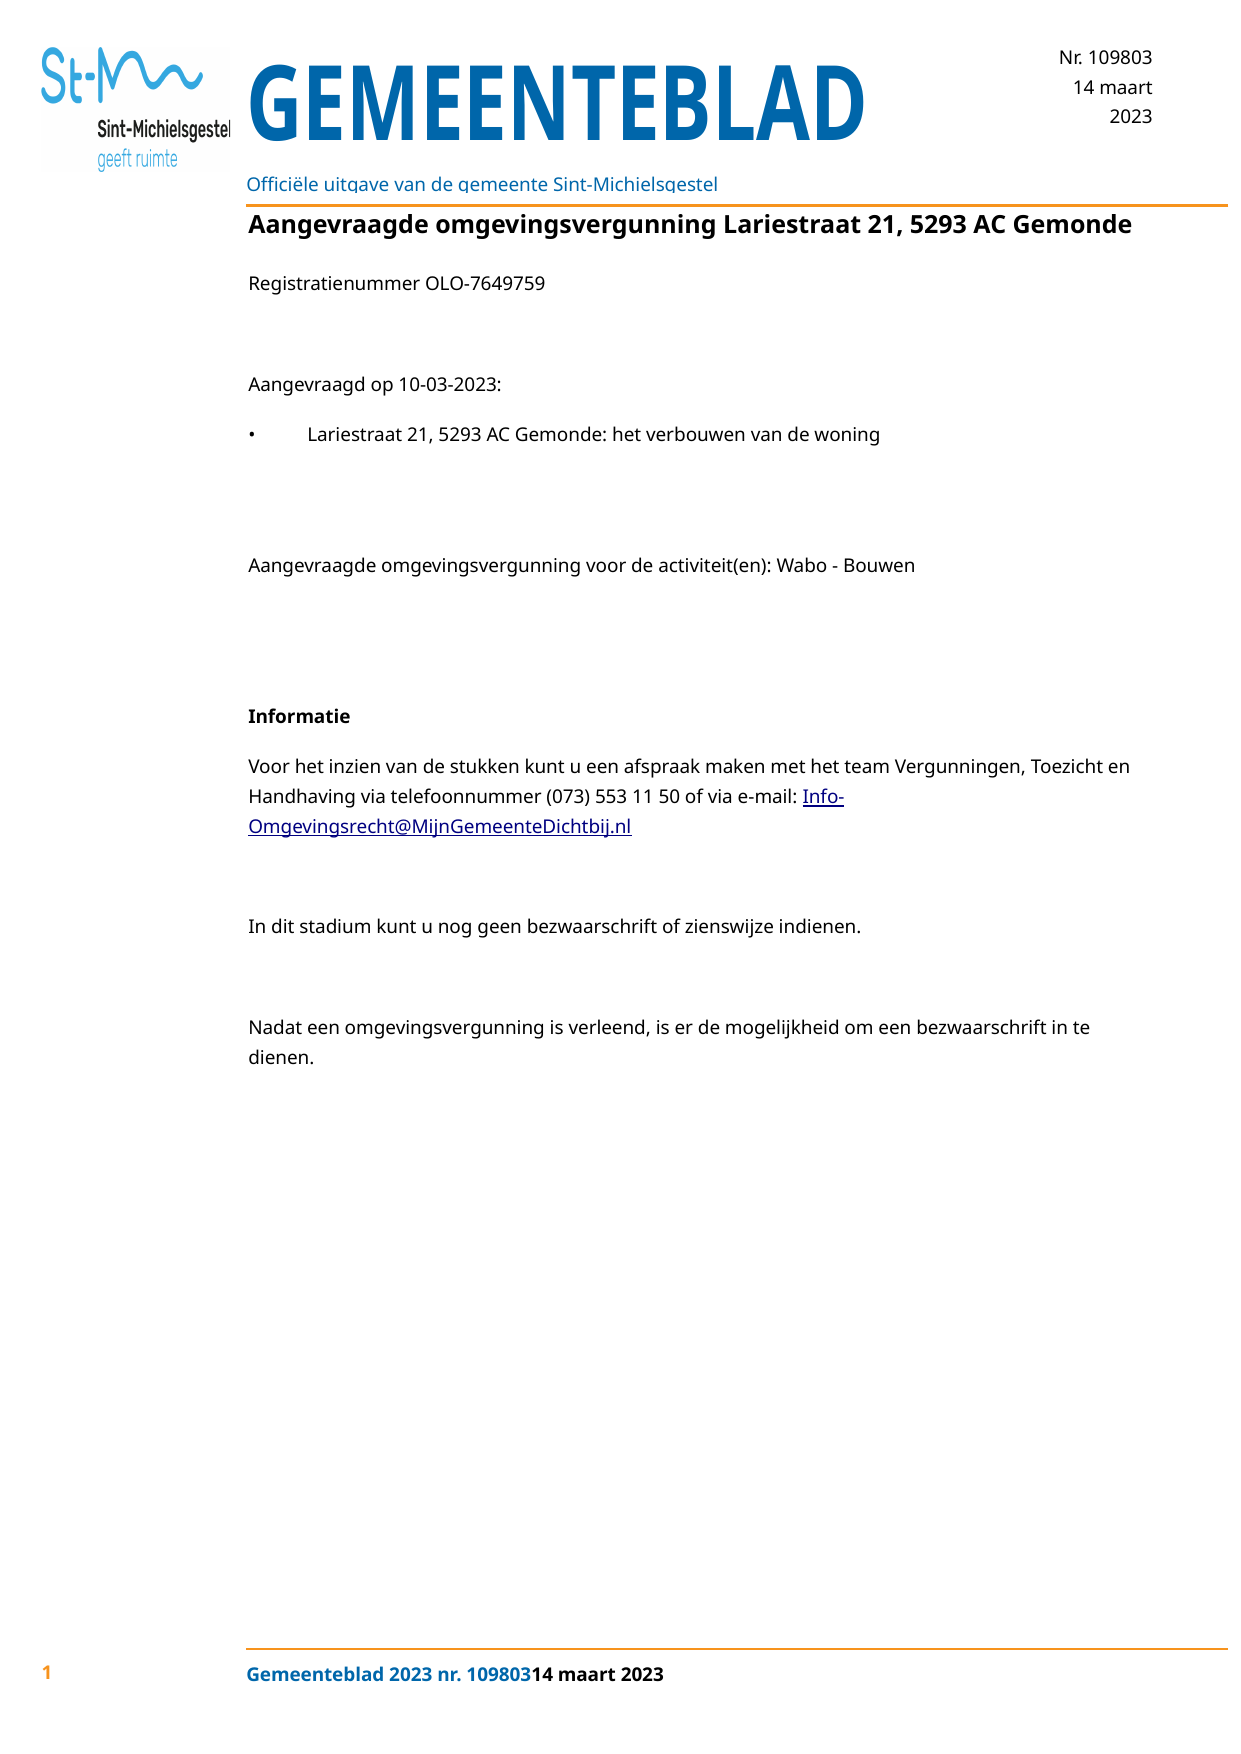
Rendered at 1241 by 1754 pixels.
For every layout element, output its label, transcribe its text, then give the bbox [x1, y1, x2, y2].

text Aangevraagde omgevingsvergunning Lariestraat 21, 5293 AC Gemonde [248, 207, 1152, 241]
list Lariestraat 21, 5293 AC Gemonde: het verbouwen van de woning [248, 422, 1152, 447]
text In dit stadium kunt u nog geen bezwaarschrift of zienswijze indienen. [248, 914, 1152, 939]
picture [41, 47, 231, 172]
text Nadat een omgevingsvergunning is verleend, is er de mogelijkheid om een bezwaarschrift in te dienen. [248, 1014, 1152, 1070]
text Aangevraagde omgevingsvergunning voor de activiteit(en): Wabo - Bouwen [248, 552, 1152, 578]
text Aangevraagd op 10-03-2023: [248, 371, 1152, 397]
text Registratienummer OLO-7649759 [248, 270, 1152, 296]
text Voor het inzien van de stukken kunt u een afspraak maken met het team Vergunningen, Toezicht en Handhaving via telefoonnummer (073) 553 11 50 of via e-mail: Info-Omgevingsrecht@MijnGemeenteDichtbij.nl [248, 754, 1152, 838]
text Informatie [248, 703, 1152, 729]
